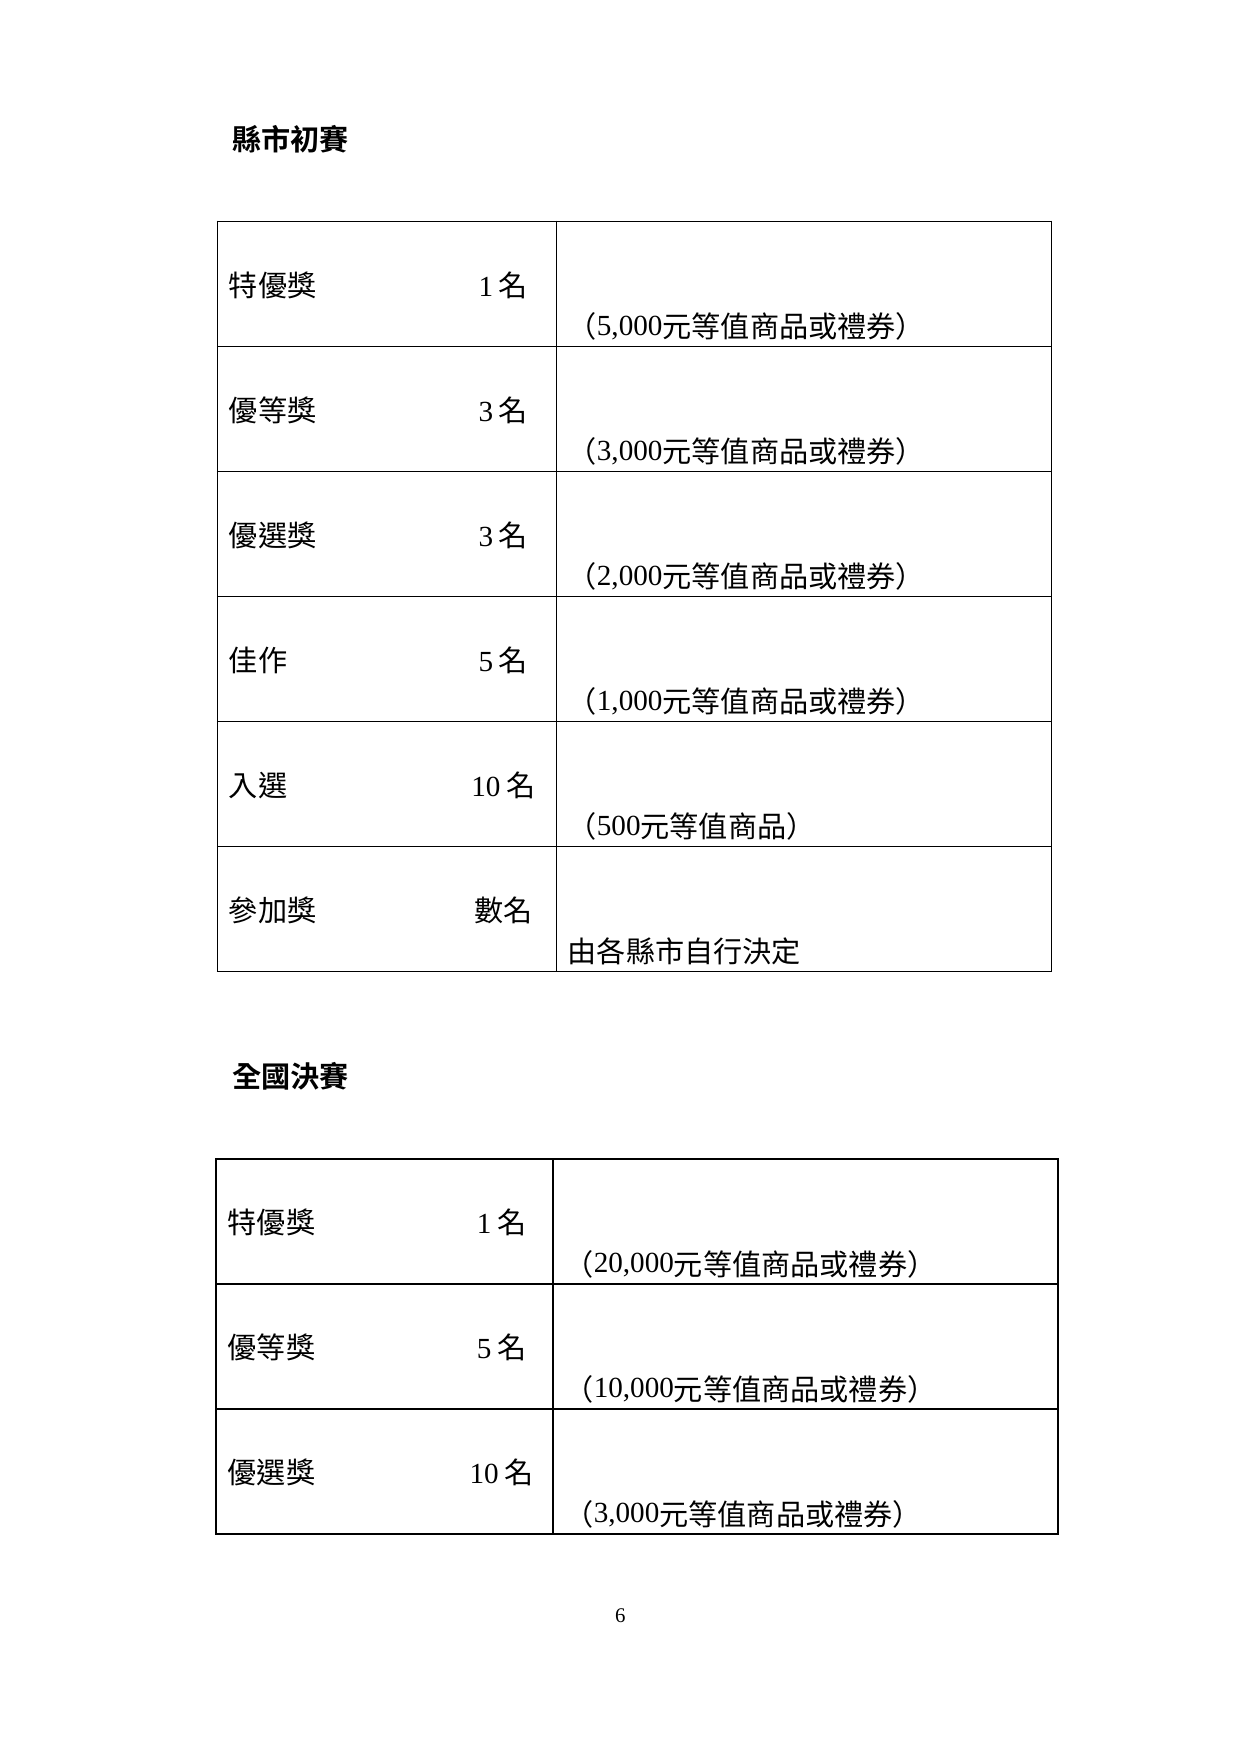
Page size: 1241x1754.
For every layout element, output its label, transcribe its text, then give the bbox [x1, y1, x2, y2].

table_cell 優等獎 [218, 347, 450, 471]
table_cell （500元等值商品） [557, 722, 1051, 846]
table_header 特優獎 [217, 1160, 450, 1283]
table_cell （10,000元等值商品或禮券） [554, 1285, 1057, 1408]
table_cell 3名 [450, 472, 556, 596]
table_header 特優獎 [218, 222, 450, 346]
text 縣市初賽 [232, 96, 1021, 158]
table_header （5,000元等值商品或禮券） [557, 222, 1051, 346]
table_cell 3名 [450, 347, 556, 471]
table_cell 優選獎 [218, 472, 450, 596]
table_cell （3,000元等值商品或禮券） [554, 1410, 1057, 1533]
table_cell 數名 [450, 847, 556, 971]
text 全國決賽 [232, 1033, 1021, 1096]
table_cell 10名 [450, 1410, 552, 1533]
table_cell （2,000元等值商品或禮券） [557, 472, 1051, 596]
table_header 1名 [450, 222, 556, 346]
table_cell 5名 [450, 1285, 552, 1408]
table_cell 10名 [450, 722, 556, 846]
table_cell （1,000元等值商品或禮券） [557, 597, 1051, 721]
table_cell 佳作 [218, 597, 450, 721]
table_header 1名 [450, 1160, 552, 1283]
table_cell 優等獎 [217, 1285, 450, 1408]
table_cell 5名 [450, 597, 556, 721]
table_cell 由各縣市自行決定 [557, 847, 1051, 971]
table_header （20,000元等值商品或禮券） [554, 1160, 1057, 1283]
table_cell （3,000元等值商品或禮券） [557, 347, 1051, 471]
table_cell 入選 [218, 722, 450, 846]
table_cell 優選獎 [217, 1410, 450, 1533]
table_cell 參加獎 [218, 847, 450, 971]
